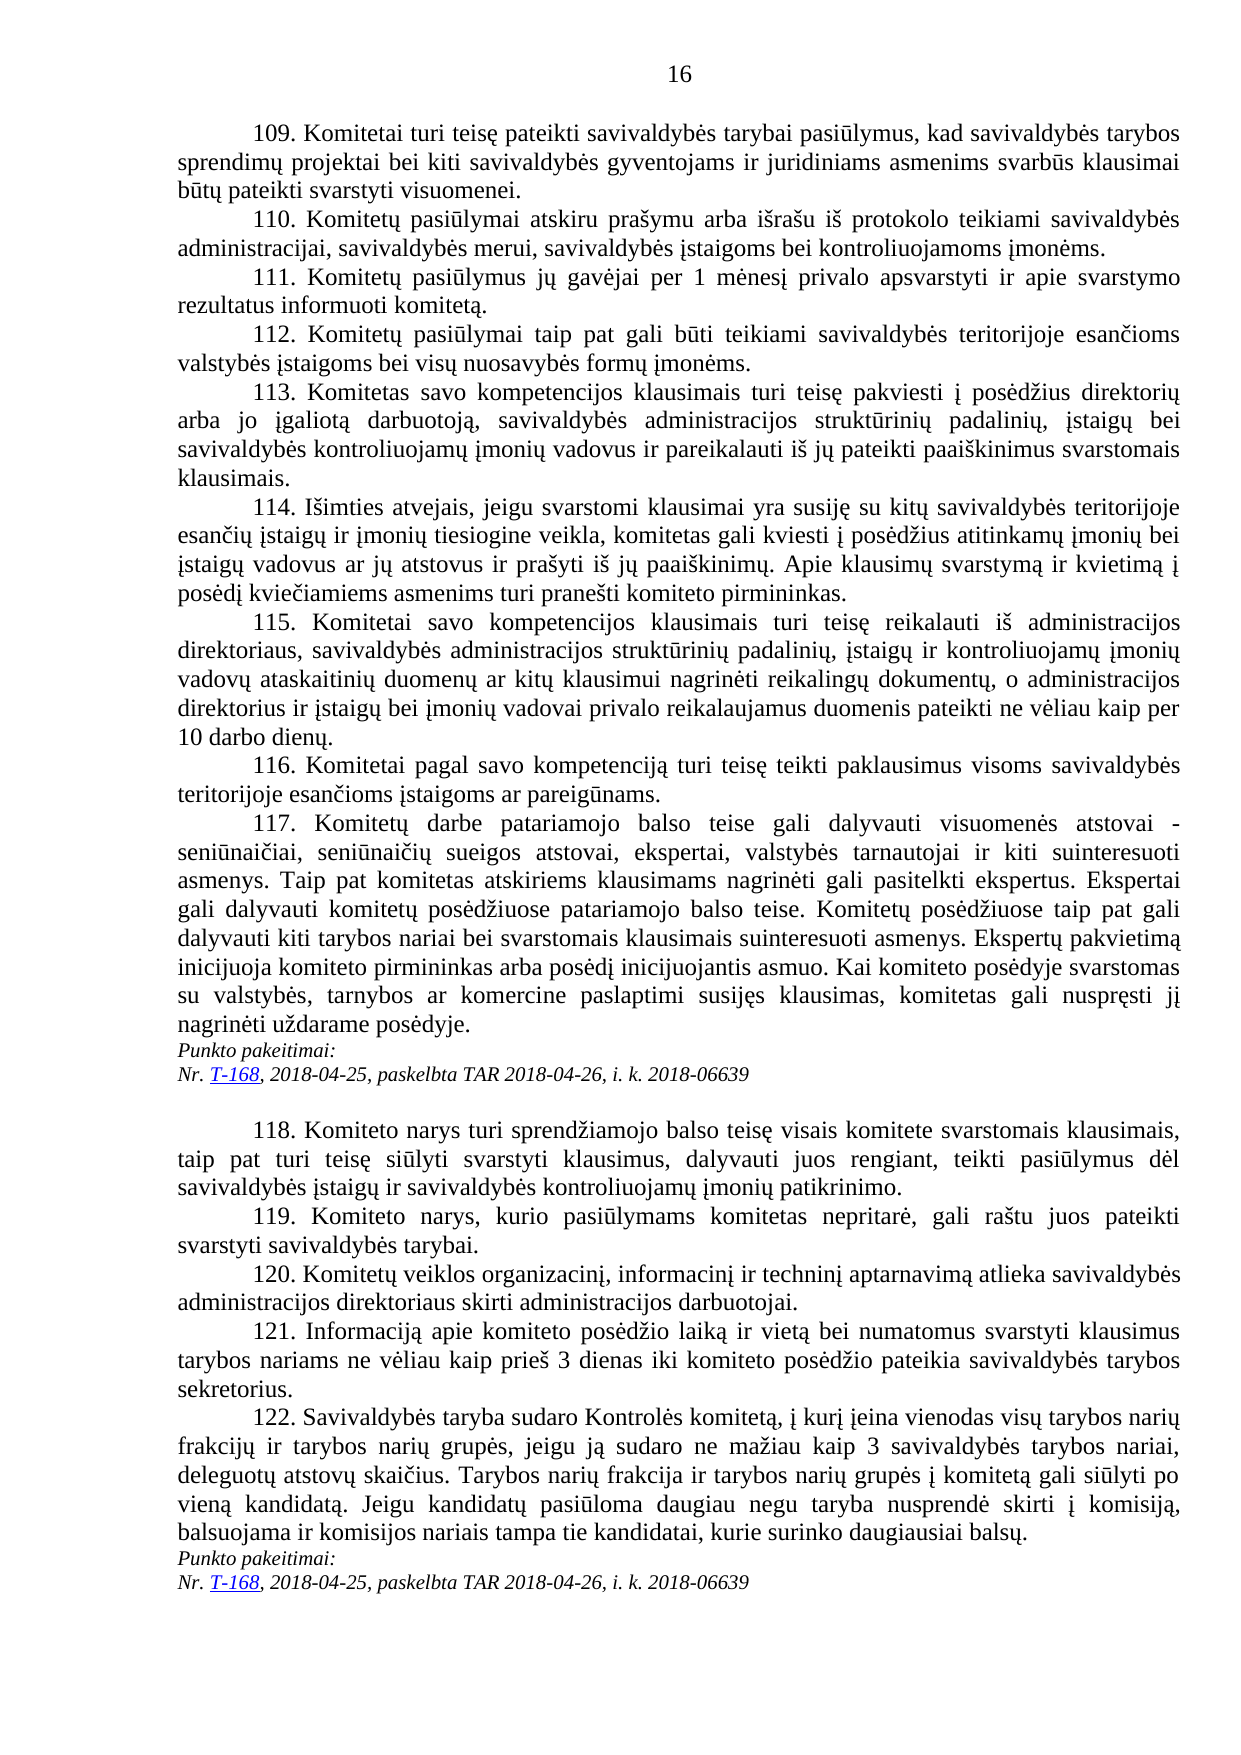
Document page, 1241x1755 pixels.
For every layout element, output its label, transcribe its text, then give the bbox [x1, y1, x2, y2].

text 115. Komitetai savo kompetencijos klausimais turi teisę reikalauti iš administracijos direktoriaus, savivaldybės administracijos struktūrinių padalinių, įstaigų ir kontroliuojamų įmonių vadovų ataskaitinių duomenų ar kitų klausimui nagrinėti reikalingų dokumentų, o administracijos direktorius ir įstaigų bei įmonių vadovai privalo reikalaujamus duomenis pateikti ne vėliau kaip per 10 darbo dienų. [177, 607, 1181, 751]
text Nr. T-168, 2018-04-25, paskelbta TAR 2018-04-26, i. k. 2018-06639 [177, 1062, 1181, 1086]
text 111. Komitetų pasiūlymus jų gavėjai per 1 mėnesį privalo apsvarstyti ir apie svarstymo rezultatus informuoti komitetą. [177, 262, 1181, 319]
text 114. Išimties atvejais, jeigu svarstomi klausimai yra susiję su kitų savivaldybės teritorijoje esančių įstaigų ir įmonių tiesiogine veikla, komitetas gali kviesti į posėdžius atitinkamų įmonių bei įstaigų vadovus ar jų atstovus ir prašyti iš jų paaiškinimų. Apie klausimų svarstymą ir kvietimą į posėdį kviečiamiems asmenims turi pranešti komiteto pirmininkas. [177, 492, 1181, 607]
text Punkto pakeitimai: [177, 1038, 1181, 1062]
text 119. Komiteto narys, kurio pasiūlymams komitetas nepritarė, gali raštu juos pateikti svarstyti savivaldybės tarybai. [177, 1201, 1181, 1259]
text 110. Komitetų pasiūlymai atskiru prašymu arba išrašu iš protokolo teikiami savivaldybės administracijai, savivaldybės merui, savivaldybės įstaigoms bei kontroliuojamoms įmonėms. [177, 204, 1181, 262]
text Nr. T-168, 2018-04-25, paskelbta TAR 2018-04-26, i. k. 2018-06639 [177, 1570, 1181, 1594]
text 121. Informaciją apie komiteto posėdžio laiką ir vietą bei numatomus svarstyti klausimus tarybos nariams ne vėliau kaip prieš 3 dienas iki komiteto posėdžio pateikia savivaldybės tarybos sekretorius. [177, 1316, 1181, 1402]
text 113. Komitetas savo kompetencijos klausimais turi teisę pakviesti į posėdžius direktorių arba jo įgaliotą darbuotoją, savivaldybės administracijos struktūrinių padalinių, įstaigų bei savivaldybės kontroliuojamų įmonių vadovus ir pareikalauti iš jų pateikti paaiškinimus svarstomais klausimais. [177, 377, 1181, 492]
text 109. Komitetai turi teisę pateikti savivaldybės tarybai pasiūlymus, kad savivaldybės tarybos sprendimų projektai bei kiti savivaldybės gyventojams ir juridiniams asmenims svarbūs klausimai būtų pateikti svarstyti visuomenei. [177, 118, 1181, 204]
text 112. Komitetų pasiūlymai taip pat gali būti teikiami savivaldybės teritorijoje esančioms valstybės įstaigoms bei visų nuosavybės formų įmonėms. [177, 319, 1181, 377]
text 122. Savivaldybės taryba sudaro Kontrolės komitetą, į kurį įeina vienodas visų tarybos narių frakcijų ir tarybos narių grupės, jeigu ją sudaro ne mažiau kaip 3 savivaldybės tarybos nariai, deleguotų atstovų skaičius. Tarybos narių frakcija ir tarybos narių grupės į komitetą gali siūlyti po vieną kandidatą. Jeigu kandidatų pasiūloma daugiau negu taryba nusprendė skirti į komisiją, balsuojama ir komisijos nariais tampa tie kandidatai, kurie surinko daugiausiai balsų. [177, 1402, 1181, 1546]
text 118. Komiteto narys turi sprendžiamojo balso teisę visais komitete svarstomais klausimais, taip pat turi teisę siūlyti svarstyti klausimus, dalyvauti juos rengiant, teikti pasiūlymus dėl savivaldybės įstaigų ir savivaldybės kontroliuojamų įmonių patikrinimo. [177, 1115, 1181, 1201]
text 117. Komitetų darbe patariamojo balso teise gali dalyvauti visuomenės atstovai - seniūnaičiai, seniūnaičių sueigos atstovai, ekspertai, valstybės tarnautojai ir kiti suinteresuoti asmenys. Taip pat komitetas atskiriems klausimams nagrinėti gali pasitelkti ekspertus. Ekspertai gali dalyvauti komitetų posėdžiuose patariamojo balso teise. Komitetų posėdžiuose taip pat gali dalyvauti kiti tarybos nariai bei svarstomais klausimais suinteresuoti asmenys. Ekspertų pakvietimą inicijuoja komiteto pirmininkas arba posėdį inicijuojantis asmuo. Kai komiteto posėdyje svarstomas su valstybės, tarnybos ar komercine paslaptimi susijęs klausimas, komitetas gali nuspręsti jį nagrinėti uždarame posėdyje. [177, 808, 1181, 1038]
text Punkto pakeitimai: [177, 1546, 1181, 1570]
text 116. Komitetai pagal savo kompetenciją turi teisę teikti paklausimus visoms savivaldybės teritorijoje esančioms įstaigoms ar pareigūnams. [177, 751, 1181, 808]
text 120. Komitetų veiklos organizacinį, informacinį ir techninį aptarnavimą atlieka savivaldybės administracijos direktoriaus skirti administracijos darbuotojai. [177, 1259, 1181, 1316]
